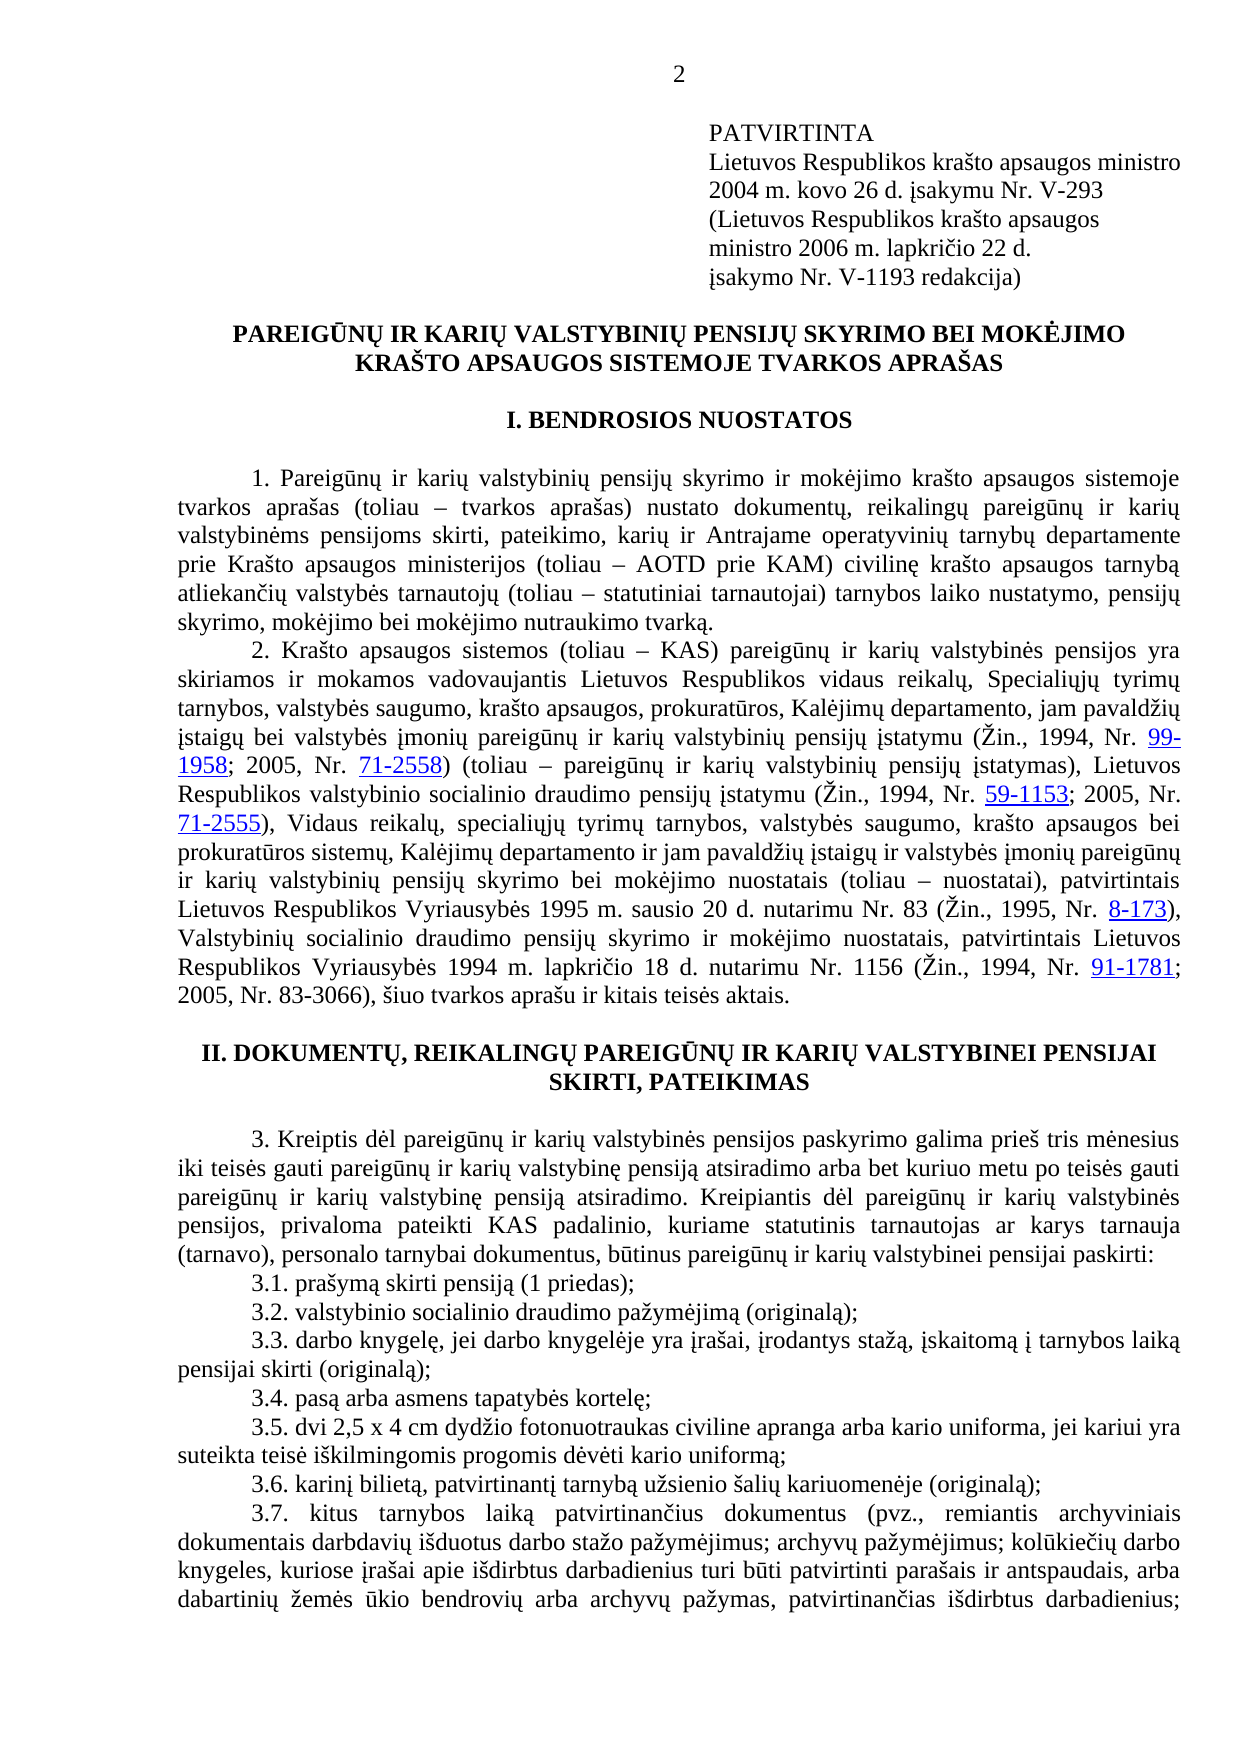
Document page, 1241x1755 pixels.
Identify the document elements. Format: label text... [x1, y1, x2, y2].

text II. DOKUMENTŲ, REIKALINGŲ PAREIGŪNŲ IR KARIŲ VALSTYBINEI PENSIJAI SKIRTI, PATEIKIMAS [177, 1038, 1181, 1096]
text 2004 m. kovo 26 d. įsakymu Nr. V-293 [177, 176, 1181, 204]
text 3.7. kitus tarnybos laiką patvirtinančius dokumentus (pvz., remiantis archyviniais dokumentais darbdavių išduotus darbo stažo pažymėjimus; archyvų pažymėjimus; kolūkiečių darbo knygeles, kuriose įrašai apie išdirbtus darbadienius turi būti patvirtinti parašais ir antspaudais, arba dabartinių žemės ūkio bendrovių arba archyvų pažymas, patvirtinančias išdirbtus darbadienius; [177, 1498, 1181, 1613]
text 1. Pareigūnų ir karių valstybinių pensijų skyrimo ir mokėjimo krašto apsaugos sistemoje tvarkos aprašas (toliau – tvarkos aprašas) nustato dokumentų, reikalingų pareigūnų ir karių valstybinėms pensijoms skirti, pateikimo, karių ir Antrajame operatyvinių tarnybų departamente prie Krašto apsaugos ministerijos (toliau – AOTD prie KAM) civilinę krašto apsaugos tarnybą atliekančių valstybės tarnautojų (toliau – statutiniai tarnautojai) tarnybos laiko nustatymo, pensijų skyrimo, mokėjimo bei mokėjimo nutraukimo tvarką. [177, 463, 1181, 636]
text 2. Krašto apsaugos sistemos (toliau – KAS) pareigūnų ir karių valstybinės pensijos yra skiriamos ir mokamos vadovaujantis Lietuvos Respublikos vidaus reikalų, Specialiųjų tyrimų tarnybos, valstybės saugumo, krašto apsaugos, prokuratūros, Kalėjimų departamento, jam pavaldžių įstaigų bei valstybės įmonių pareigūnų ir karių valstybinių pensijų įstatymu (Žin., 1994, Nr. 99-1958; 2005, Nr. 71-2558) (toliau – pareigūnų ir karių valstybinių pensijų įstatymas), Lietuvos Respublikos valstybinio socialinio draudimo pensijų įstatymu (Žin., 1994, Nr. 59-1153; 2005, Nr. 71-2555), Vidaus reikalų, specialiųjų tyrimų tarnybos, valstybės saugumo, krašto apsaugos bei prokuratūros sistemų, Kalėjimų departamento ir jam pavaldžių įstaigų ir valstybės įmonių pareigūnų ir karių valstybinių pensijų skyrimo bei mokėjimo nuostatais (toliau – nuostatai), patvirtintais Lietuvos Respublikos Vyriausybės 1995 m. sausio 20 d. nutarimu Nr. 83 (Žin., 1995, Nr. 8-173), Valstybinių socialinio draudimo pensijų skyrimo ir mokėjimo nuostatais, patvirtintais Lietuvos Respublikos Vyriausybės 1994 m. lapkričio 18 d. nutarimu Nr. 1156 (Žin., 1994, Nr. 91-1781; 2005, Nr. 83-3066), šiuo tvarkos aprašu ir kitais teisės aktais. [177, 636, 1181, 1009]
text Lietuvos Respublikos krašto apsaugos ministro [177, 147, 1181, 176]
text PAREIGŪNŲ IR KARIŲ VALSTYBINIŲ PENSIJŲ SKYRIMO BEI MOKĖJIMO KRAŠTO APSAUGOS SISTEMOJE TVARKOS APRAŠAS [177, 319, 1181, 377]
text 3.4. pasą arba asmens tapatybės kortelę; [177, 1383, 1181, 1412]
text 3.3. darbo knygelę, jei darbo knygelėje yra įrašai, įrodantys stažą, įskaitomą į tarnybos laiką pensijai skirti (originalą); [177, 1326, 1181, 1383]
text I. BENDROSIOS NUOSTATOS [177, 406, 1181, 434]
text ministro 2006 m. lapkričio 22 d. [177, 233, 1181, 262]
text įsakymo Nr. V-1193 redakcija) [177, 262, 1181, 291]
text 3.5. dvi 2,5 x 4 cm dydžio fotonuotraukas civiline apranga arba kario uniforma, jei kariui yra suteikta teisė iškilmingomis progomis dėvėti kario uniformą; [177, 1412, 1181, 1469]
text 3. Kreiptis dėl pareigūnų ir karių valstybinės pensijos paskyrimo galima prieš tris mėnesius iki teisės gauti pareigūnų ir karių valstybinę pensiją atsiradimo arba bet kuriuo metu po teisės gauti pareigūnų ir karių valstybinę pensiją atsiradimo. Kreipiantis dėl pareigūnų ir karių valstybinės pensijos, privaloma pateikti KAS padalinio, kuriame statutinis tarnautojas ar karys tarnauja (tarnavo), personalo tarnybai dokumentus, būtinus pareigūnų ir karių valstybinei pensijai paskirti: [177, 1124, 1181, 1268]
text 3.2. valstybinio socialinio draudimo pažymėjimą (originalą); [177, 1297, 1181, 1326]
text PATVIRTINTA [709, 118, 1181, 147]
text 3.6. karinį bilietą, patvirtinantį tarnybą užsienio šalių kariuomenėje (originalą); [177, 1469, 1181, 1498]
text 3.1. prašymą skirti pensiją (1 priedas); [177, 1268, 1181, 1297]
text (Lietuvos Respublikos krašto apsaugos [177, 204, 1181, 233]
